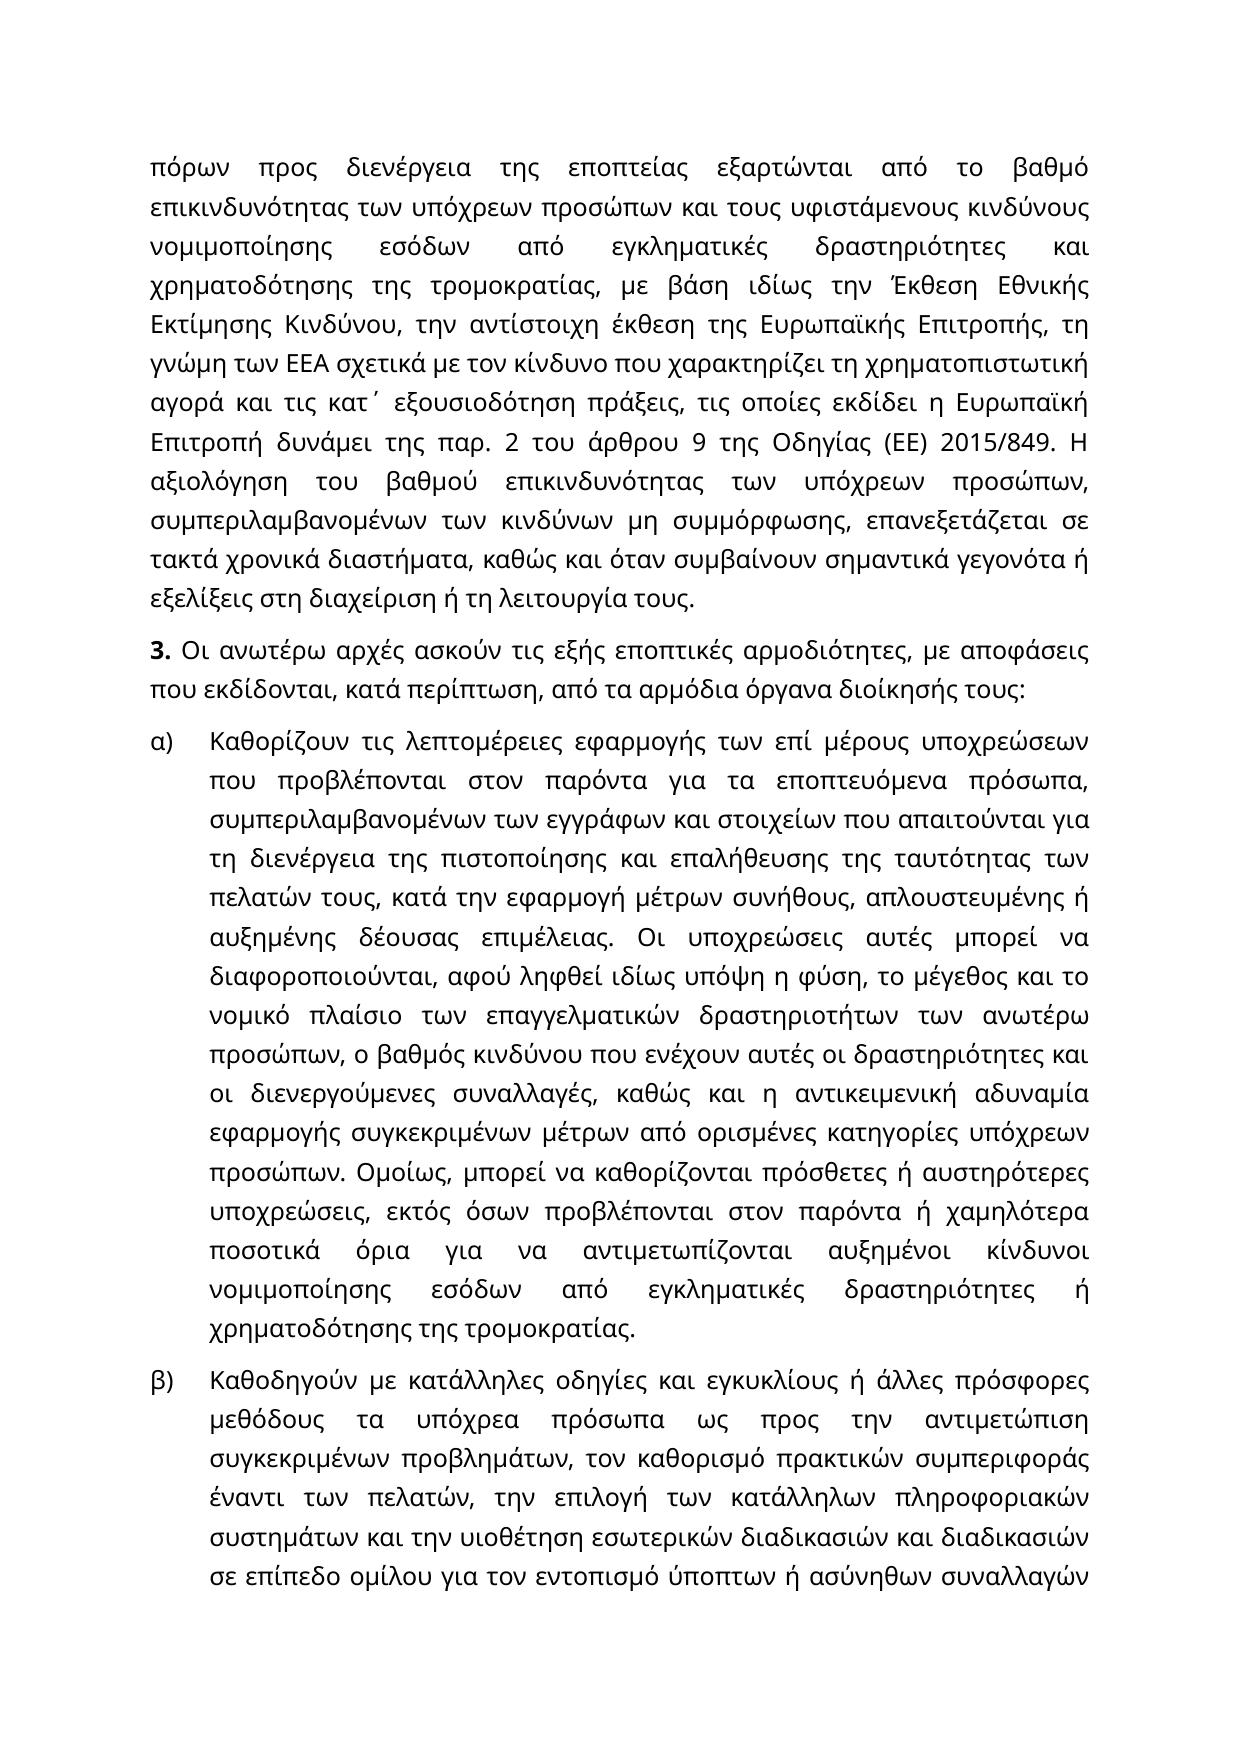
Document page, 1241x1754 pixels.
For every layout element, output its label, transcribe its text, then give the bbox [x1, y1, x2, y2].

list α) Καθορίζουν τις λεπτομέρειες εφαρμογής των επί μέρους υποχρεώσεων που προβλέπονται στον παρόντα για τα εποπτευόμενα πρόσωπα, συμπεριλαμβανομένων των εγγράφων και στοιχείων που απαιτούνται για τη διενέργεια της πιστοποίησης και επαλήθευσης της ταυτότητας των πελατών τους, κατά την εφαρμογή μέτρων συνήθους, απλουστευμένης ή αυξημένης δέουσας επιμέλειας. Οι υποχρεώσεις αυτές μπορεί να διαφοροποιούνται, αφού ληφθεί ιδίως υπόψη η φύση, το μέγεθος και το νομικό πλαίσιο των επαγγελματικών δραστηριοτήτων των ανωτέρω προσώπων, ο βαθμός κινδύνου που ενέχουν αυτές οι δραστηριότητες και οι διενεργούμενες συναλλαγές, καθώς και η αντικειμενική αδυναμία εφαρμογής συγκεκριμένων μέτρων από ορισμένες κατηγορίες υπόχρεων προσώπων. Ομοίως, μπορεί να καθορίζονται πρόσθετες ή αυστηρότερες υποχρεώσεις, εκτός όσων προβλέπονται στον παρόντα ή χαμηλότερα ποσοτικά όρια για να αντιμετωπίζονται αυξημένοι κίνδυνοι νομιμοποίησης εσόδων από εγκληματικές δραστηριότητες ή χρηματοδότησης της τρομοκρατίας. [150, 723, 1090, 1345]
text πόρων προς διενέργεια της εποπτείας εξαρτώνται από το βαθμό επικινδυνότητας των υπόχρεων προσώπων και τους υφιστάμενους κινδύνους νομιμοποίησης εσόδων από εγκληματικές δραστηριότητες και χρηματοδότησης της τρομοκρατίας, με βάση ιδίως την Έκθεση Εθνικής Εκτίμησης Κινδύνου, την αντίστοιχη έκθεση της Ευρωπαϊκής Επιτροπής, τη γνώμη των ΕΕΑ σχετικά με τον κίνδυνο που χαρακτηρίζει τη χρηματοπιστωτική αγορά και τις κατ΄ εξουσιοδότηση πράξεις, τις οποίες εκδίδει η Ευρωπαϊκή Επιτροπή δυνάμει της παρ. 2 του άρθρου 9 της Οδηγίας (ΕΕ) 2015/849. Η αξιολόγηση του βαθμού επικινδυνότητας των υπόχρεων προσώπων, συμπεριλαμβανομένων των κινδύνων μη συμμόρφωσης, επανεξετάζεται σε τακτά χρονικά διαστήματα, καθώς και όταν συμβαίνουν σημαντικά γεγονότα ή εξελίξεις στη διαχείριση ή τη λειτουργία τους. [150, 150, 1090, 615]
list β) Καθοδηγούν με κατάλληλες οδηγίες και εγκυκλίους ή άλλες πρόσφορες μεθόδους τα υπόχρεα πρόσωπα ως προς την αντιμετώπιση συγκεκριμένων προβλημάτων, τον καθορισμό πρακτικών συμπεριφοράς έναντι των πελατών, την επιλογή των κατάλληλων πληροφοριακών συστημάτων και την υιοθέτηση εσωτερικών διαδικασιών και διαδικασιών σε επίπεδο ομίλου για τον εντοπισμό ύποπτων ή ασύνηθων συναλλαγών [150, 1362, 1090, 1592]
text 3. Οι ανωτέρω αρχές ασκούν τις εξής εποπτικές αρμοδιότητες, με αποφάσεις που εκδίδονται, κατά περίπτωση, από τα αρμόδια όργανα διοίκησής τους: [150, 632, 1090, 706]
